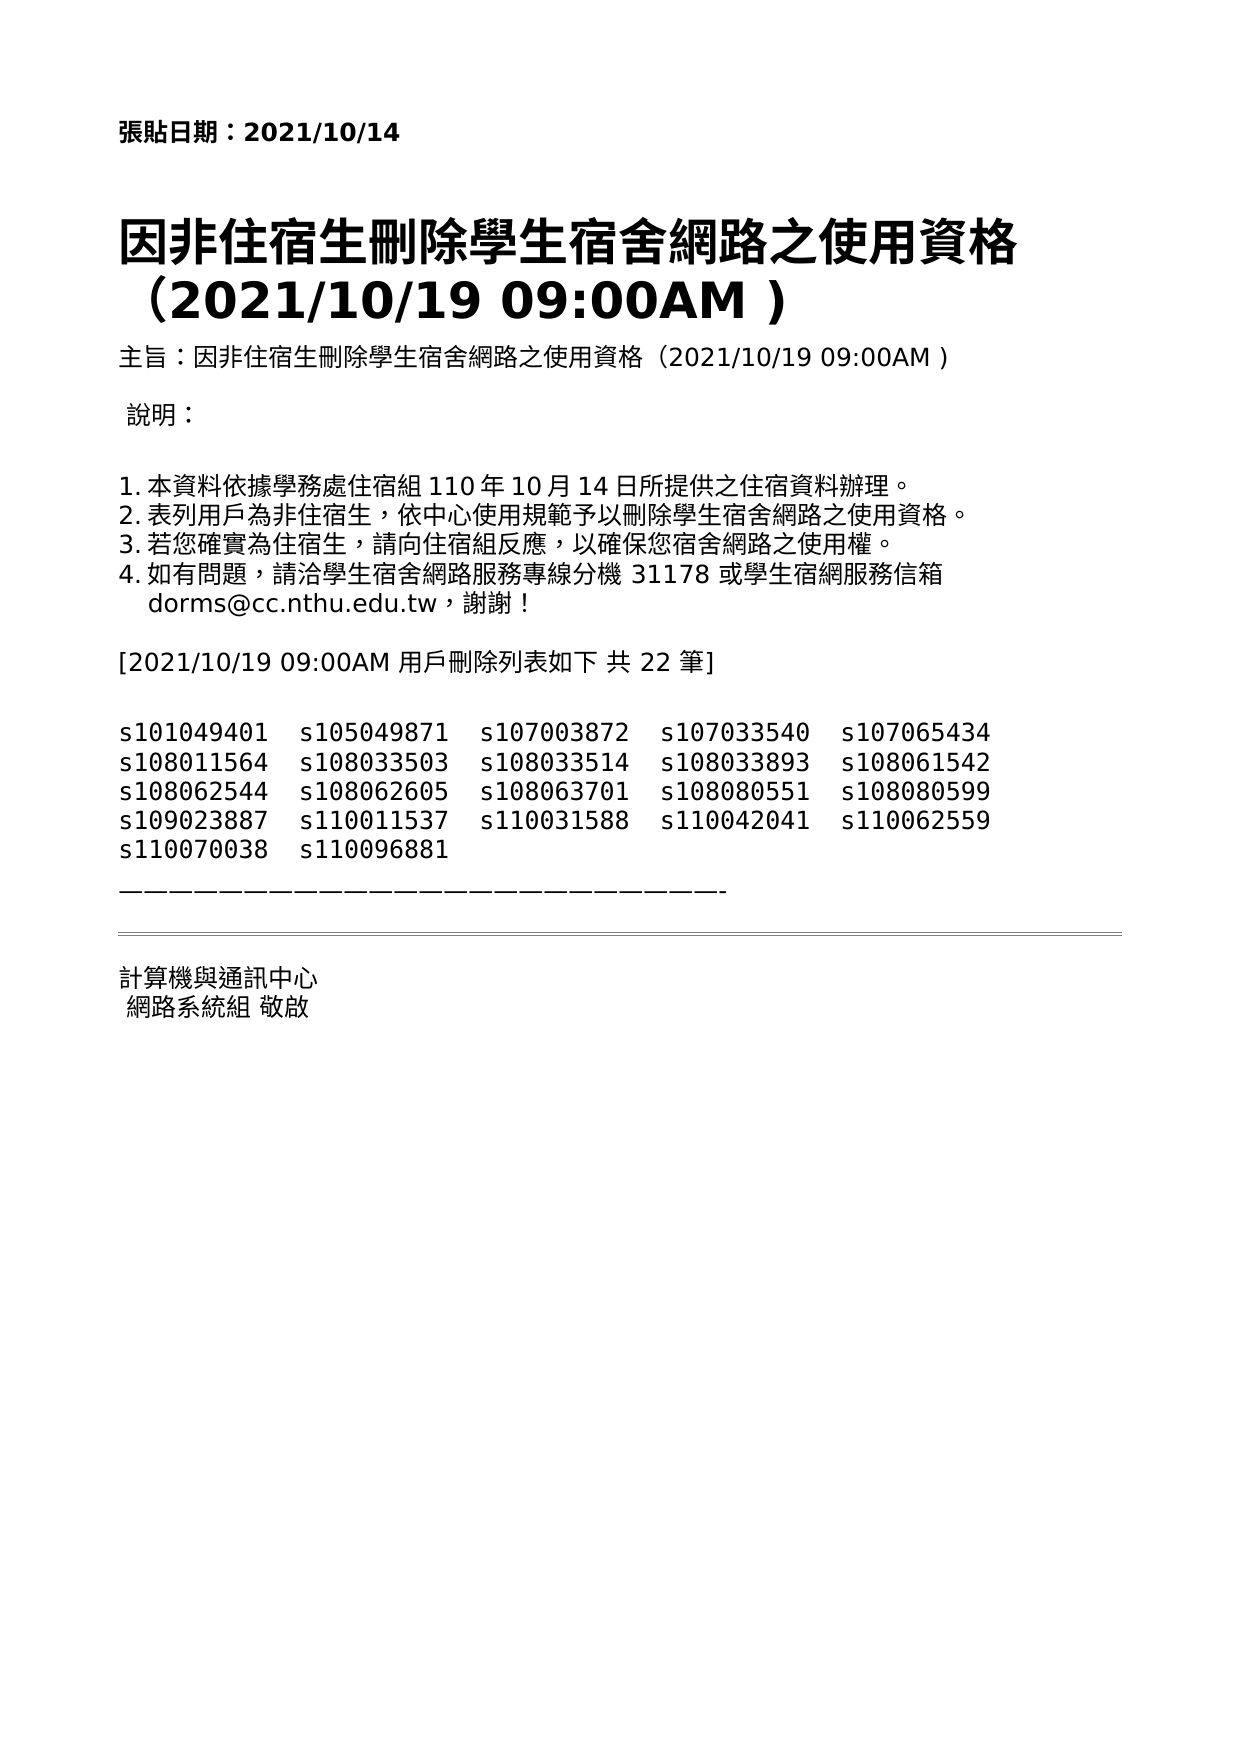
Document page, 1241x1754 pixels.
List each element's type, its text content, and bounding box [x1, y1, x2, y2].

list 表列用戶為非住宿生，依中心使用規範予以刪除學生宿舍網路之使用資格。 [118, 502, 1122, 531]
text 計算機與通訊中心 網路系統組 敬啟 [118, 964, 1122, 1022]
list 若您確實為住宿生，請向住宿組反應，以確保您宿舍網路之使用權。 [118, 531, 1122, 560]
subtitle 因非住宿生刪除學生宿舍網路之使用資格（2021/10/19 09:00AM ) [118, 214, 1122, 330]
list 本資料依據學務處住宿組110年10月14日所提供之住宿資料辦理。 [118, 472, 1122, 502]
text 張貼日期：2021/10/14 [118, 118, 1122, 176]
text s101049401 s105049871 s107003872 s107033540 s107065434 s108011564 s108033503 s108033514 s108033893 s108061542 s108062544 s108062605 s108063701 s108080551 s108080599 s109023887 s110011537 s110031588 s110042041 s110062559 s110070038 s110096881 [118, 718, 1122, 864]
list 如有問題，請洽學生宿舍網路服務專線分機 31178 或學生宿網服務信箱dorms@cc.nthu.edu.tw，謝謝！ [118, 560, 1122, 618]
text ————————————————————————- [118, 876, 1122, 905]
text 主旨：因非住宿生刪除學生宿舍網路之使用資格（2021/10/19 09:00AM ) 說明： [118, 343, 1122, 430]
text [2021/10/19 09:00AM 用戶刪除列表如下 共 22 筆] [118, 648, 1122, 706]
